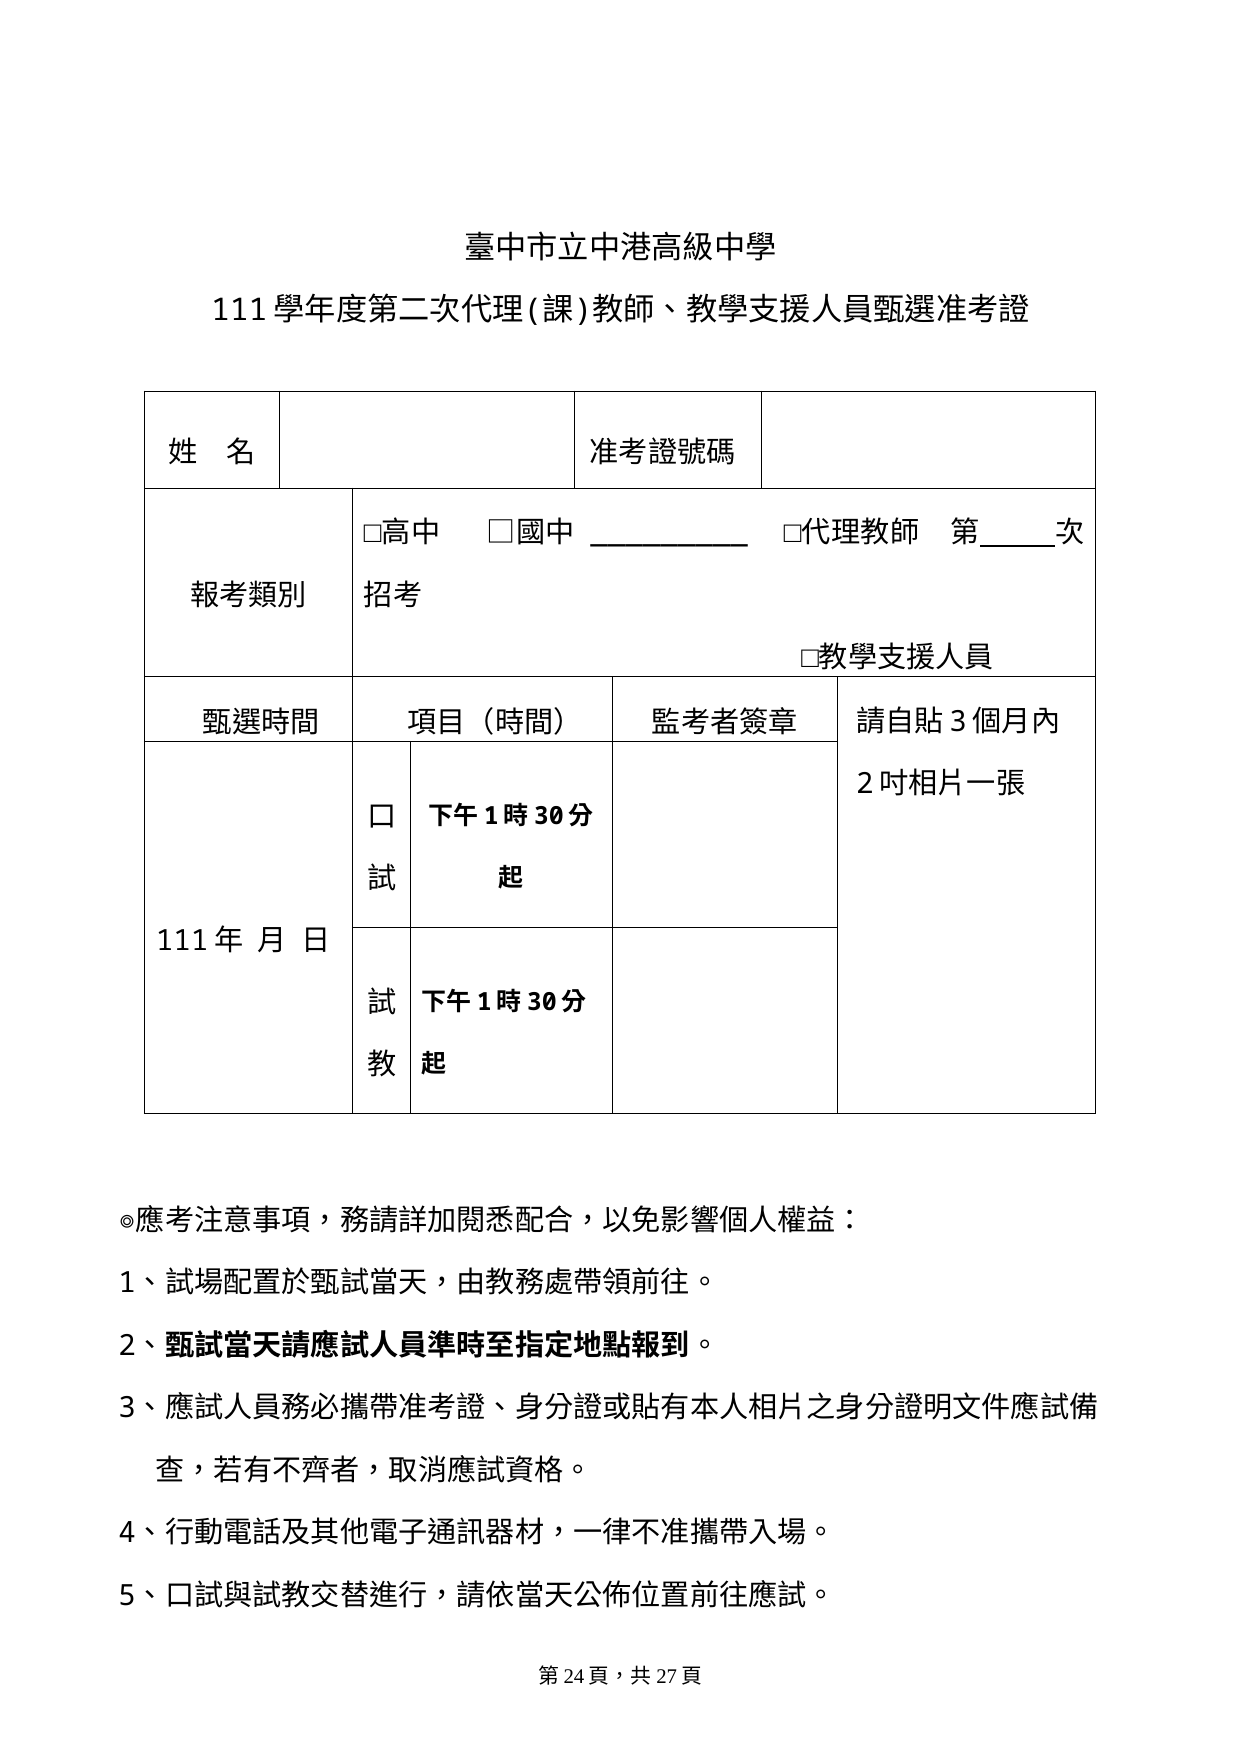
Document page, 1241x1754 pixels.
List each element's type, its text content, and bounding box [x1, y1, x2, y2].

table_cell 111年 月 日 [145, 742, 352, 1112]
text ◎應考注意事項，務請詳加閱悉配合，以免影響個人權益： [118, 1176, 1122, 1238]
table_cell 監考者簽章 [613, 677, 837, 741]
table_cell 試教 [353, 928, 410, 1112]
table_cell [613, 928, 837, 1112]
table_header 姓 名 [145, 392, 279, 488]
table_cell 項目（時間） [353, 677, 612, 741]
text 2、甄試當天請應試人員準時至指定地點報到。 [118, 1301, 1122, 1363]
text 111學年度第二次代理(課)教師、教學支援人員甄選准考證 [118, 266, 1122, 328]
table_cell 報考類別 [145, 489, 352, 676]
text 1、試場配置於甄試當天，由教務處帶領前往。 [118, 1238, 1122, 1301]
table_cell 口試 [353, 742, 410, 927]
text 臺中市立中港高級中學 [118, 203, 1122, 266]
text 5、口試與試教交替進行，請依當天公佈位置前往應試。 [118, 1551, 1122, 1613]
table_header [280, 392, 574, 488]
table_cell 甄選時間 [145, 677, 352, 741]
text 3、應試人員務必攜帶准考證、身分證或貼有本人相片之身分證明文件應試備查，若有不齊者，取消應試資格。 [118, 1363, 1122, 1488]
table_cell □高中 □國中 _________ □代理教師 第 次招考 □教學支援人員 [353, 489, 1095, 676]
text 4、行動電話及其他電子通訊器材，一律不准攜帶入場。 [118, 1488, 1122, 1551]
table_header 准考證號碼 [575, 392, 761, 488]
table_cell 請自貼3個月內 2吋相片一張 [838, 677, 1095, 1112]
table_cell 下午1時30分起 [411, 928, 612, 1112]
table_cell [613, 742, 837, 927]
table_cell 下午1時30分起 [411, 742, 612, 927]
table_header [762, 392, 1095, 488]
